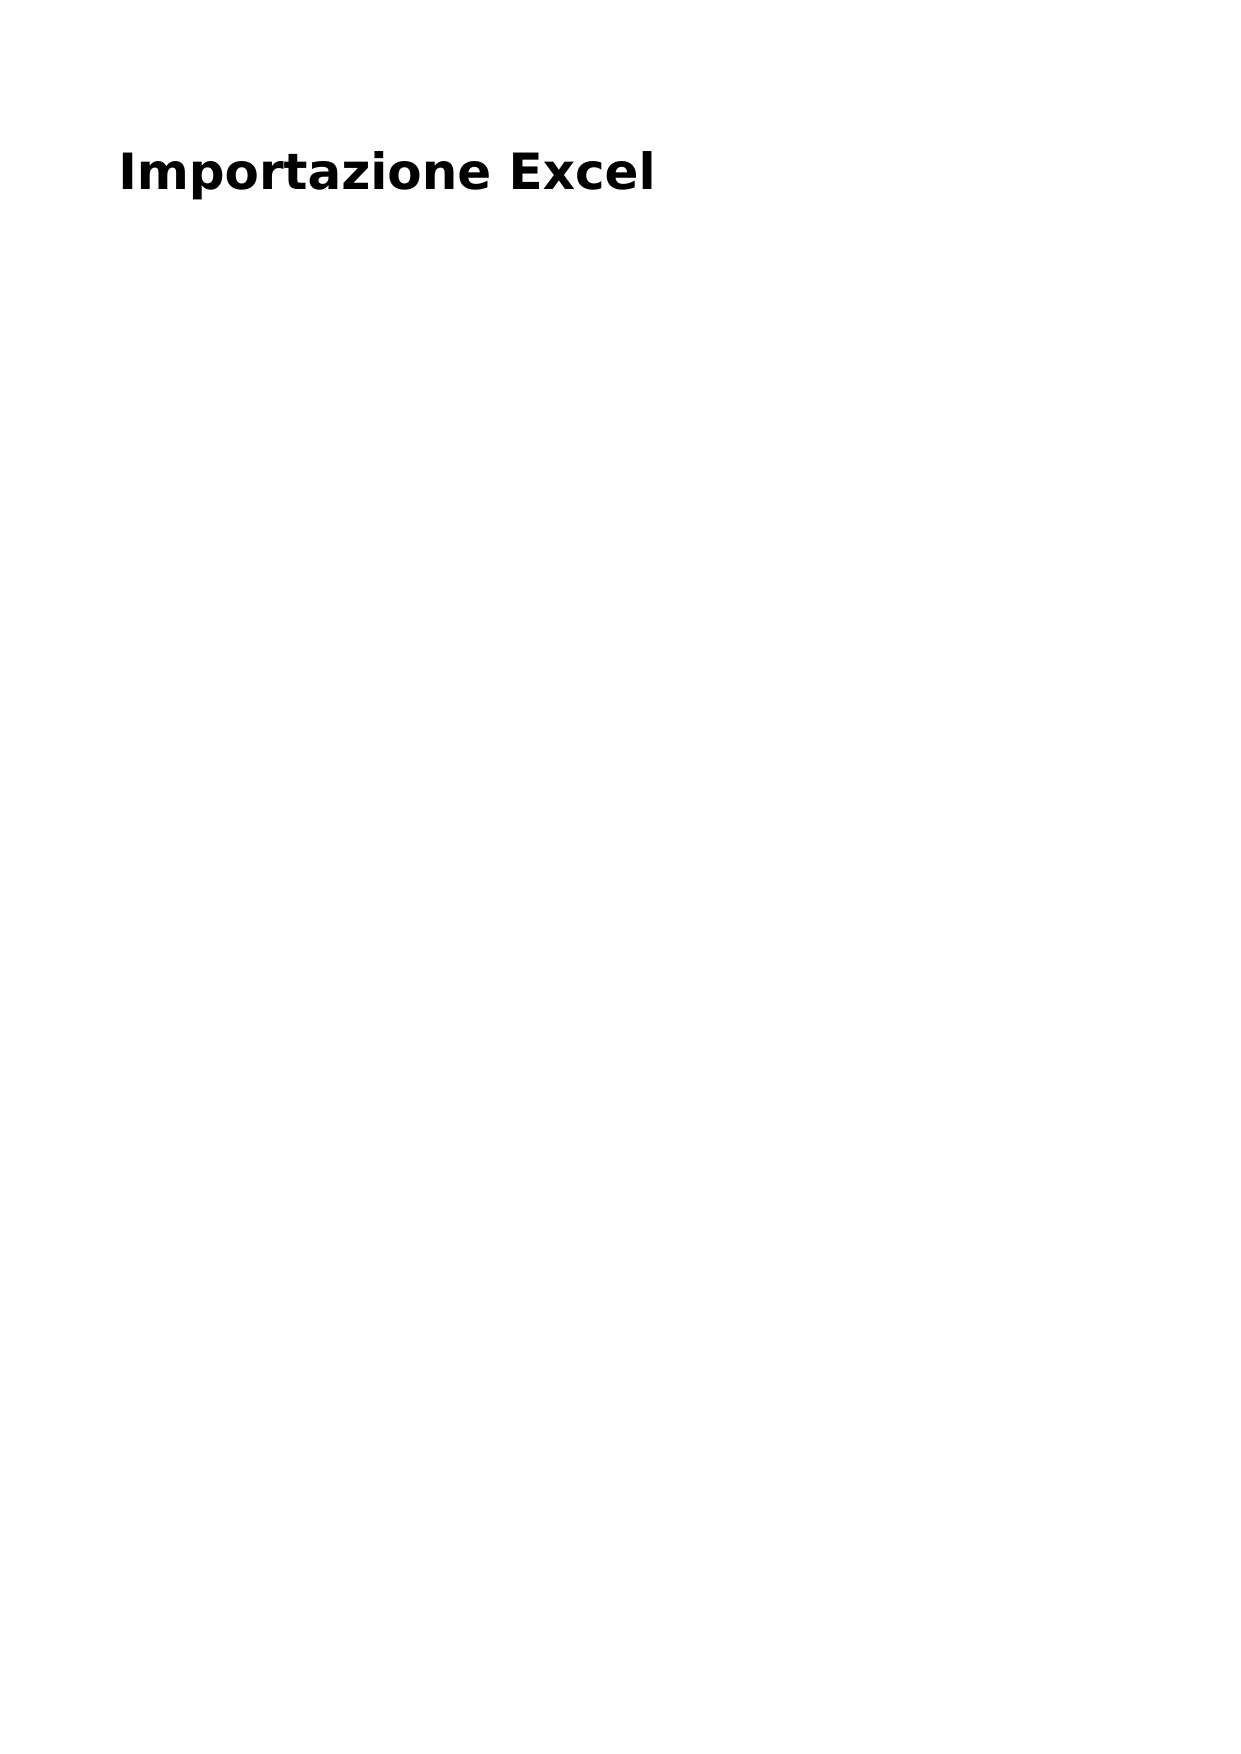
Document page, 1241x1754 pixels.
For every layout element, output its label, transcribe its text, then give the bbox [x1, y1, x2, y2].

subtitle Importazione Excel [118, 143, 1122, 201]
